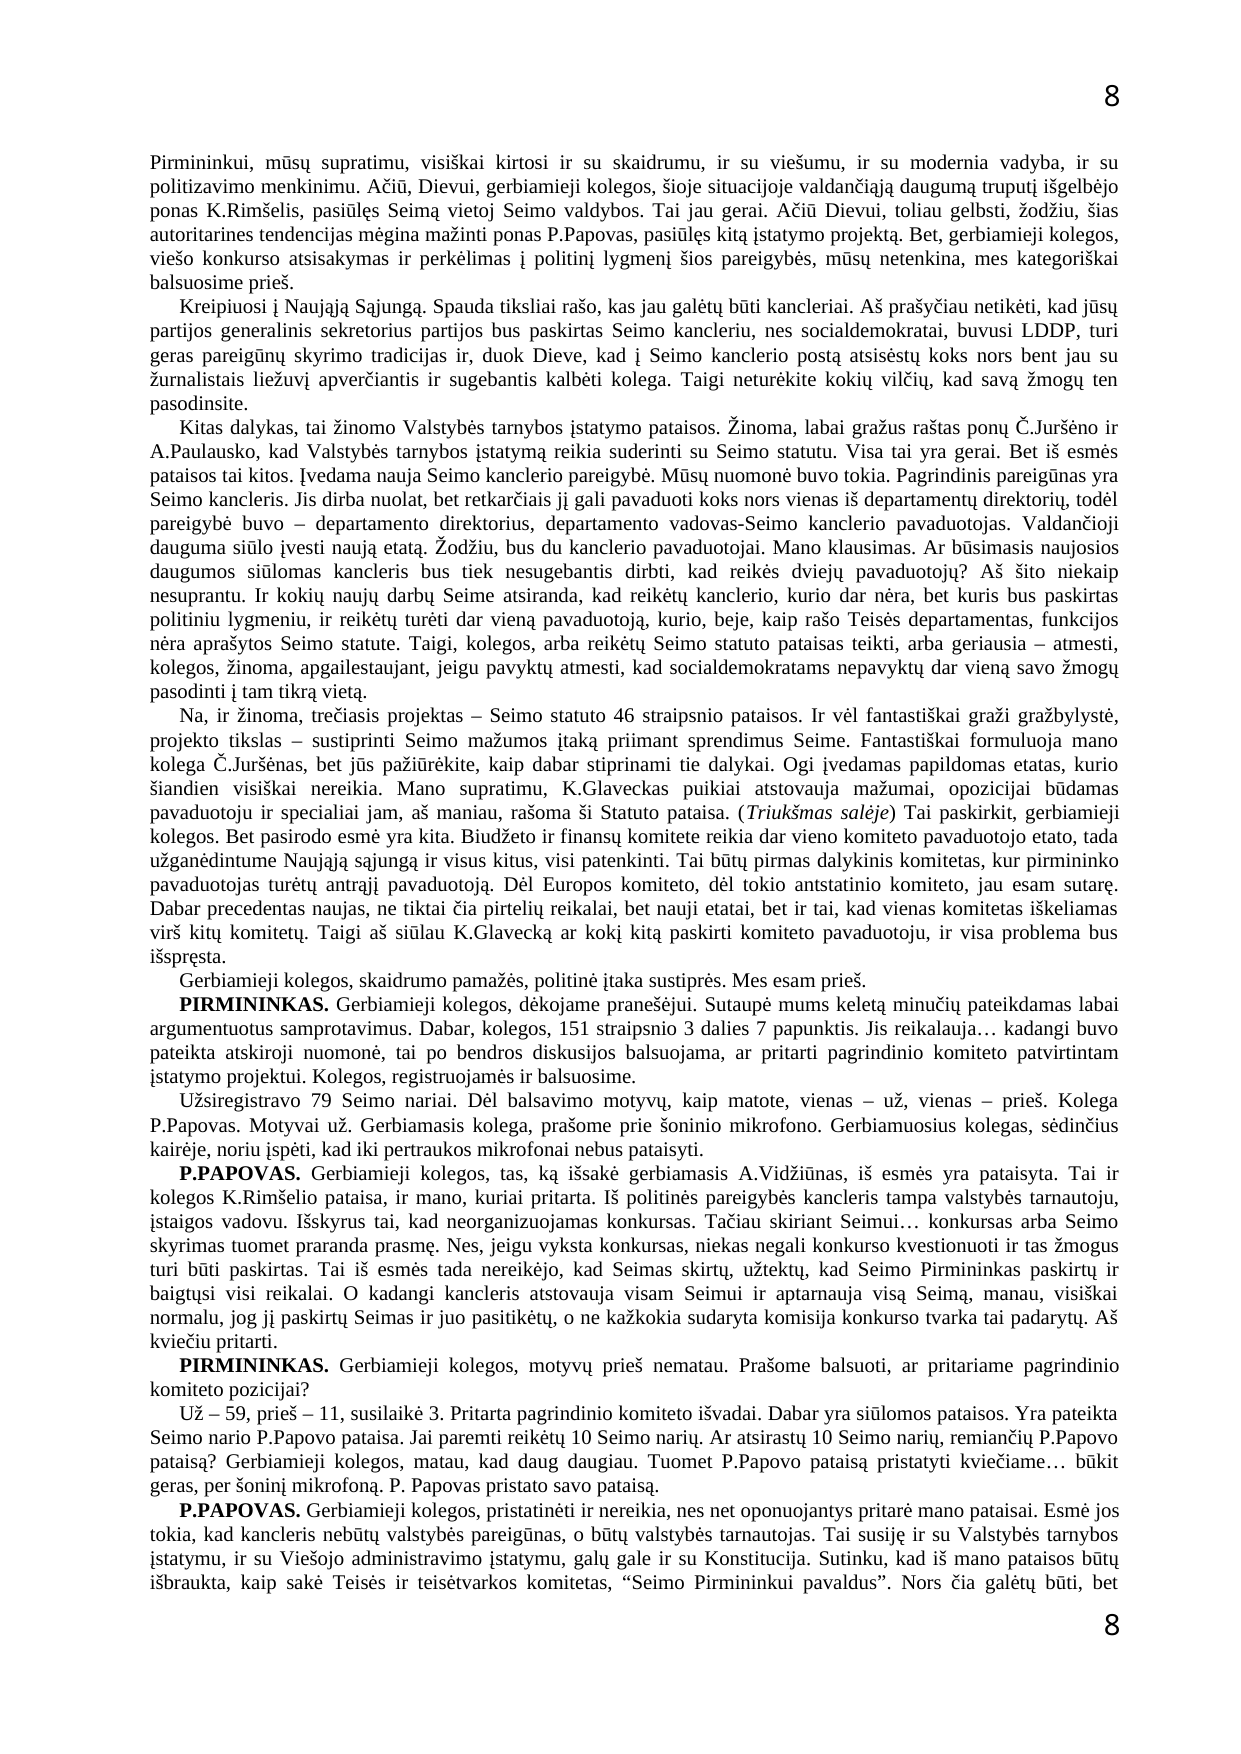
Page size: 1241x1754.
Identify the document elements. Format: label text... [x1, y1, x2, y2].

text Na, ir žinoma, trečiasis projektas – Seimo statuto 46 straipsnio pataisos. Ir vėl fantastiškai graži gražbylystė, projekto tikslas – sustiprinti Seimo mažumos įtaką priimant sprendimus Seime. Fantastiškai formuluoja mano kolega Č.Juršėnas, bet jūs pažiūrėkite, kaip dabar stiprinami tie dalykai. Ogi įvedamas papildomas etatas, kurio šiandien visiškai nereikia. Mano supratimu, K.Glaveckas puikiai atstovauja mažumai, opozicijai būdamas pavaduotoju ir specialiai jam, aš maniau, rašoma ši Statuto pataisa. (Triukšmas salėje) Tai paskirkit, gerbiamieji kolegos. Bet pasirodo esmė yra kita. Biudžeto ir finansų komitete reikia dar vieno komiteto pavaduotojo etato, tada užganėdintume Naująją sąjungą ir visus kitus, visi patenkinti. Tai būtų pirmas dalykinis komitetas, kur pirmininko pavaduotojas turėtų antrąjį pavaduotoją. Dėl Europos komiteto, dėl tokio antstatinio komiteto, jau esam sutarę. Dabar precedentas naujas, ne tiktai čia pirtelių reikalai, bet nauji etatai, bet ir tai, kad vienas komitetas iškeliamas virš kitų komitetų. Taigi aš siūlau K.Glavecką ar kokį kitą paskirti komiteto pavaduotoju, ir visa problema bus išspręsta. [149, 703, 1120, 968]
text P.PAPOVAS. Gerbiamieji kolegos, pristatinėti ir nereikia, nes net oponuojantys pritarė mano pataisai. Esmė jos tokia, kad kancleris nebūtų valstybės pareigūnas, o būtų valstybės tarnautojas. Tai susiję ir su Valstybės tarnybos įstatymu, ir su Viešojo administravimo įstatymu, galų gale ir su Konstitucija. Sutinku, kad iš mano pataisos būtų išbraukta, kaip sakė Teisės ir teisėtvarkos komitetas, “Seimo Pirmininkui pavaldus”. Nors čia galėtų būti, bet [149, 1497, 1120, 1594]
text Už – 59, prieš – 11, susilaikė 3. Pritarta pagrindinio komiteto išvadai. Dabar yra siūlomos pataisos. Yra pateikta Seimo nario P.Papovo pataisa. Jai paremti reikėtų 10 Seimo narių. Ar atsirastų 10 Seimo narių, remiančių P.Papovo pataisą? Gerbiamieji kolegos, matau, kad daug daugiau. Tuomet P.Papovo pataisą pristatyti kviečiame… būkit geras, per šoninį mikrofoną. P. Papovas pristato savo pataisą. [149, 1401, 1120, 1497]
text PIRMININKAS. Gerbiamieji kolegos, motyvų prieš nematau. Prašome balsuoti, ar pritariame pagrindinio komiteto pozicijai? [149, 1353, 1120, 1401]
text Pirmininkui, mūsų supratimu, visiškai kirtosi ir su skaidrumu, ir su viešumu, ir su modernia vadyba, ir su politizavimo menkinimu. Ačiū, Dievui, gerbiamieji kolegos, šioje situacijoje valdančiąją daugumą truputį išgelbėjo ponas K.Rimšelis, pasiūlęs Seimą vietoj Seimo valdybos. Tai jau gerai. Ačiū Dievui, toliau gelbsti, žodžiu, šias autoritarines tendencijas mėgina mažinti ponas P.Papovas, pasiūlęs kitą įstatymo projektą. Bet, gerbiamieji kolegos, viešo konkurso atsisakymas ir perkėlimas į politinį lygmenį šios pareigybės, mūsų netenkina, mes kategoriškai balsuosime prieš. [149, 150, 1120, 294]
text Kreipiuosi į Naująją Sąjungą. Spauda tiksliai rašo, kas jau galėtų būti kancleriai. Aš prašyčiau netikėti, kad jūsų partijos generalinis sekretorius partijos bus paskirtas Seimo kancleriu, nes socialdemokratai, buvusi LDDP, turi geras pareigūnų skyrimo tradicijas ir, duok Dieve, kad į Seimo kanclerio postą atsisėstų koks nors bent jau su žurnalistais liežuvį apverčiantis ir sugebantis kalbėti kolega. Taigi neturėkite kokių vilčių, kad savą žmogų ten pasodinsite. [149, 294, 1120, 415]
text Gerbiamieji kolegos, skaidrumo pamažės, politinė įtaka sustiprės. Mes esam prieš. [149, 968, 1120, 992]
text Užsiregistravo 79 Seimo nariai. Dėl balsavimo motyvų, kaip matote, vienas – už, vienas – prieš. Kolega P.Papovas. Motyvai už. Gerbiamasis kolega, prašome prie šoninio mikrofono. Gerbiamuosius kolegas, sėdinčius kairėje, noriu įspėti, kad iki pertraukos mikrofonai nebus pataisyti. [149, 1088, 1120, 1161]
text P.PAPOVAS. Gerbiamieji kolegos, tas, ką išsakė gerbiamasis A.Vidžiūnas, iš esmės yra pataisyta. Tai ir kolegos K.Rimšelio pataisa, ir mano, kuriai pritarta. Iš politinės pareigybės kancleris tampa valstybės tarnautoju, įstaigos vadovu. Išskyrus tai, kad neorganizuojamas konkursas. Tačiau skiriant Seimui… konkursas arba Seimo skyrimas tuomet praranda prasmę. Nes, jeigu vyksta konkursas, niekas negali konkurso kvestionuoti ir tas žmogus turi būti paskirtas. Tai iš esmės tada nereikėjo, kad Seimas skirtų, užtektų, kad Seimo Pirmininkas paskirtų ir baigtųsi visi reikalai. O kadangi kancleris atstovauja visam Seimui ir aptarnauja visą Seimą, manau, visiškai normalu, jog jį paskirtų Seimas ir juo pasitikėtų, o ne kažkokia sudaryta komisija konkurso tvarka tai padarytų. Aš kviečiu pritarti. [149, 1161, 1120, 1353]
text Kitas dalykas, tai žinomo Valstybės tarnybos įstatymo pataisos. Žinoma, labai gražus raštas ponų Č.Juršėno ir A.Paulausko, kad Valstybės tarnybos įstatymą reikia suderinti su Seimo statutu. Visa tai yra gerai. Bet iš esmės pataisos tai kitos. Įvedama nauja Seimo kanclerio pareigybė. Mūsų nuomonė buvo tokia. Pagrindinis pareigūnas yra Seimo kancleris. Jis dirba nuolat, bet retkarčiais jį gali pavaduoti koks nors vienas iš departamentų direktorių, todėl pareigybė buvo – departamento direktorius, departamento vadovas-Seimo kanclerio pavaduotojas. Valdančioji dauguma siūlo įvesti naują etatą. Žodžiu, bus du kanclerio pavaduotojai. Mano klausimas. Ar būsimasis naujosios daugumos siūlomas kancleris bus tiek nesugebantis dirbti, kad reikės dviejų pavaduotojų? Aš šito niekaip nesuprantu. Ir kokių naujų darbų Seime atsiranda, kad reikėtų kanclerio, kurio dar nėra, bet kuris bus paskirtas politiniu lygmeniu, ir reikėtų turėti dar vieną pavaduotoją, kurio, beje, kaip rašo Teisės departamentas, funkcijos nėra aprašytos Seimo statute. Taigi, kolegos, arba reikėtų Seimo statuto pataisas teikti, arba geriausia – atmesti, kolegos, žinoma, apgailestaujant, jeigu pavyktų atmesti, kad socialdemokratams nepavyktų dar vieną savo žmogų pasodinti į tam tikrą vietą. [149, 415, 1120, 703]
text PIRMININKAS. Gerbiamieji kolegos, dėkojame pranešėjui. Sutaupė mums keletą minučių pateikdamas labai argumentuotus samprotavimus. Dabar, kolegos, 151 straipsnio 3 dalies 7 papunktis. Jis reikalauja… kadangi buvo pateikta atskiroji nuomonė, tai po bendros diskusijos balsuojama, ar pritarti pagrindinio komiteto patvirtintam įstatymo projektui. Kolegos, registruojamės ir balsuosime. [149, 992, 1120, 1088]
